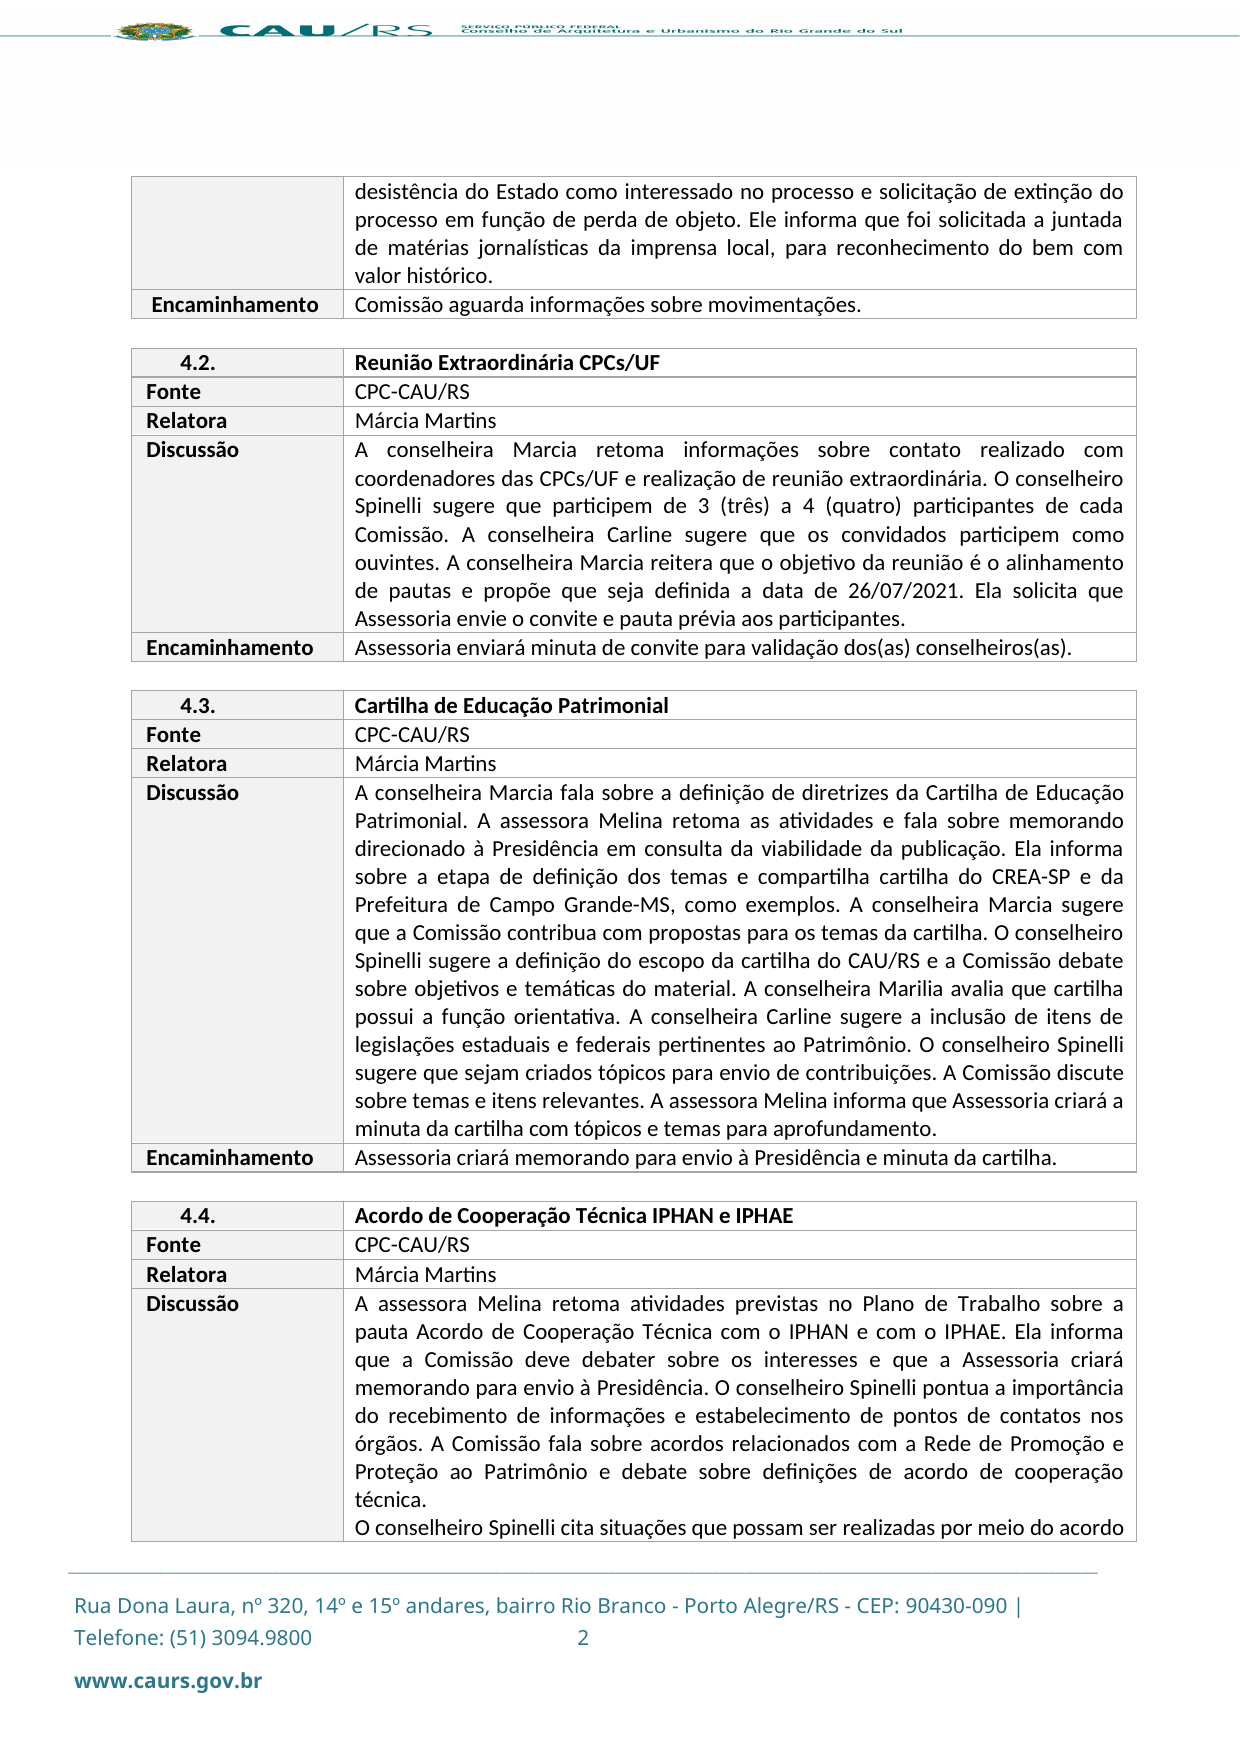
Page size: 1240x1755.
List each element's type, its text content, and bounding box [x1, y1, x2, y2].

table_cell Reunião Extraordinária CPCs/UF [344, 349, 1136, 376]
table_cell CPC-CAU/RS [344, 378, 1136, 406]
table_cell Márcia Martins [344, 749, 1136, 777]
table_cell Fonte [132, 720, 343, 748]
table_cell Fonte [132, 1231, 343, 1259]
table_cell Acordo de Cooperação Técnica IPHAN e IPHAE [344, 1202, 1136, 1229]
table_cell A assessora Melina retoma atividades previstas no Plano de Trabalho sobre a pauta Acordo de Cooperação Técnica com o IPHAN e com o IPHAE. Ela informa que a Comissão deve debater sobre os interesses e que a Assessoria criará memorando para envio à Presidência. O conselheiro Spinelli pontua a importância do recebimento de informações e estabelecimento de pontos de contatos nos órgãos. A Comissão fala sobre acordos relacionados com a Rede de Promoção e Proteção ao Patrimônio e debate sobre definições de acordo de cooperação técnica. O conselheiro Spinelli cita situações que possam ser realizadas por meio do acordo [344, 1289, 1136, 1541]
table_cell CPC-CAU/RS [344, 1231, 1136, 1259]
table_cell [132, 1202, 343, 1229]
table_cell Relatora [132, 749, 343, 777]
table_cell CPC-CAU/RS [344, 720, 1136, 748]
table_cell Discussão [132, 436, 343, 632]
table_cell Discussão [132, 1289, 343, 1541]
table_cell [132, 349, 343, 376]
table_cell Fonte [132, 378, 343, 406]
table_cell [131, 319, 1136, 347]
table_cell Cartilha de Educação Patrimonial [344, 691, 1136, 719]
table_cell [132, 691, 343, 719]
table_cell Encaminhamento [132, 290, 343, 318]
table_cell Márcia Martins [344, 407, 1136, 434]
table_cell Relatora [132, 407, 343, 434]
table_cell Encaminhamento [132, 633, 343, 661]
table_cell [132, 177, 343, 289]
table_cell desistência do Estado como interessado no processo e solicitação de extinção do processo em função de perda de objeto. Ele informa que foi solicitada a juntada de matérias jornalísticas da imprensa local, para reconhecimento do bem com valor histórico. [344, 177, 1136, 289]
table_cell Relatora [132, 1260, 343, 1288]
table_cell Márcia Martins [344, 1260, 1136, 1288]
table_cell Encaminhamento [132, 1144, 343, 1171]
table_cell Comissão aguarda informações sobre movimentações. [344, 290, 1136, 318]
table_cell [131, 662, 1136, 690]
table_cell Assessoria enviará minuta de convite para validação dos(as) conselheiros(as). [344, 633, 1136, 661]
table_cell Assessoria criará memorando para envio à Presidência e minuta da cartilha. [344, 1144, 1136, 1171]
table_cell A conselheira Marcia retoma informações sobre contato realizado com coordenadores das CPCs/UF e realização de reunião extraordinária. O conselheiro Spinelli sugere que participem de 3 (três) a 4 (quatro) participantes de cada Comissão. A conselheira Carline sugere que os convidados participem como ouvintes. A conselheira Marcia reitera que o objetivo da reunião é o alinhamento de pautas e propõe que seja definida a data de 26/07/2021. Ela solicita que Assessoria envie o convite e pauta prévia aos participantes. [344, 436, 1136, 632]
table_cell [131, 1173, 1136, 1201]
table_cell A conselheira Marcia fala sobre a definição de diretrizes da Cartilha de Educação Patrimonial. A assessora Melina retoma as atividades e fala sobre memorando direcionado à Presidência em consulta da viabilidade da publicação. Ela informa sobre a etapa de definição dos temas e compartilha cartilha do CREA-SP e da Prefeitura de Campo Grande-MS, como exemplos. A conselheira Marcia sugere que a Comissão contribua com propostas para os temas da cartilha. O conselheiro Spinelli sugere a definição do escopo da cartilha do CAU/RS e a Comissão debate sobre objetivos e temáticas do material. A conselheira Marilia avalia que cartilha possui a função orientativa. A conselheira Carline sugere a inclusão de itens de legislações estaduais e federais pertinentes ao Patrimônio. O conselheiro Spinelli sugere que sejam criados tópicos para envio de contribuições. A Comissão discute sobre temas e itens relevantes. A assessora Melina informa que Assessoria criará a minuta da cartilha com tópicos e temas para aprofundamento. [344, 778, 1136, 1142]
table_cell Discussão [132, 778, 343, 1142]
